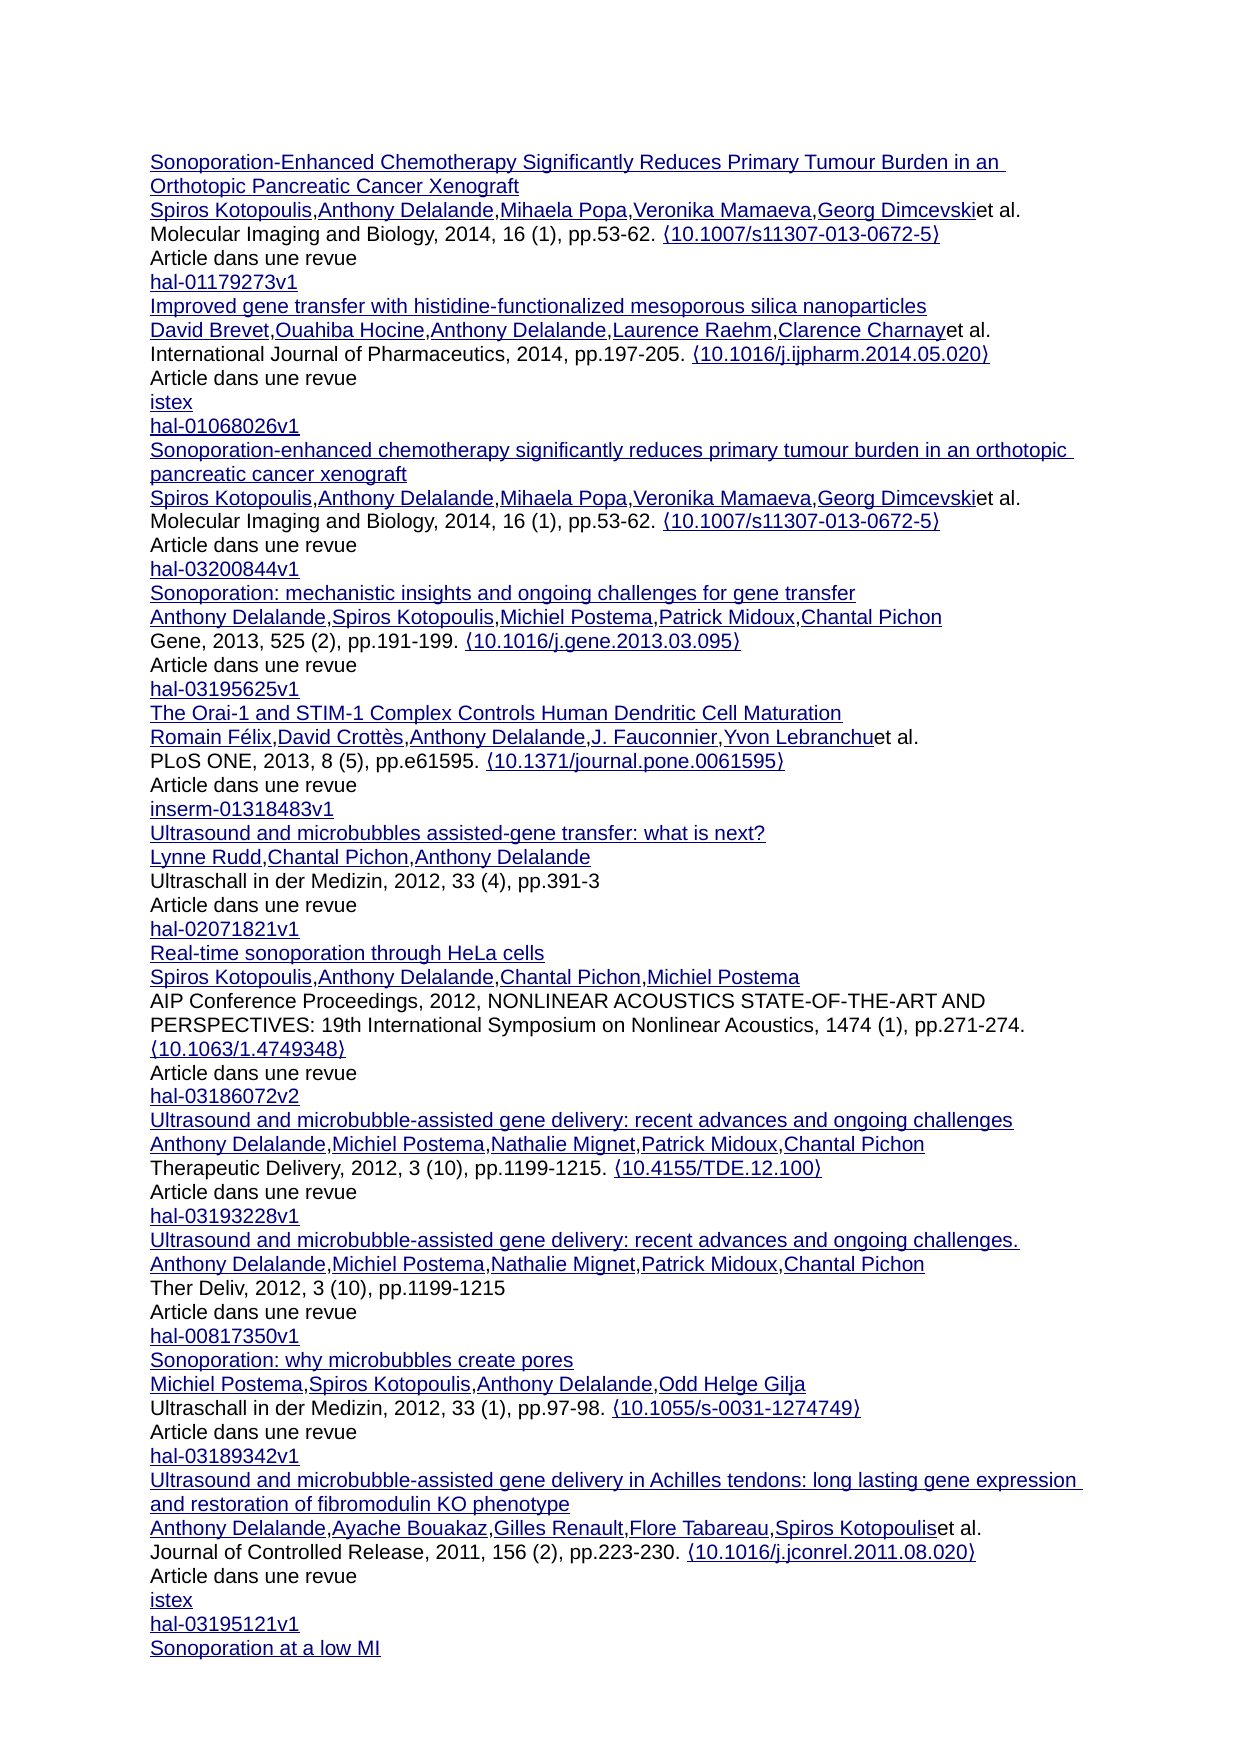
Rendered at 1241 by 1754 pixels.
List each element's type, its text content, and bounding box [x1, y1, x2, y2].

table_cell Real-time sonoporation through HeLa cells Spiros Kotopoulis,Anthony Delalande,Chantal Pichon,Michiel Postema AIP Conference Proceedings, 2012, NONLINEAR ACOUSTICS STATE-OF-THE-ART AND PERSPECTIVES: 19th International Symposium on Nonlinear Acoustics, 1474 (1), pp.271-274. ⟨10.1063/1.4749348⟩ Article dans une revue hal-03186072v2 [150, 941, 1090, 1108]
table_cell Sonoporation: why microbubbles create pores Michiel Postema,Spiros Kotopoulis,Anthony Delalande,Odd Helge Gilja Ultraschall in der Medizin, 2012, 33 (1), pp.97-98. ⟨10.1055/s-0031-1274749⟩ Article dans une revue hal-03189342v1 [150, 1348, 1090, 1468]
table_cell Ultrasound and microbubble-assisted gene delivery: recent advances and ongoing challenges. Anthony Delalande,Michiel Postema,Nathalie Mignet,Patrick Midoux,Chantal Pichon Ther Deliv, 2012, 3 (10), pp.1199-1215 Article dans une revue hal-00817350v1 [150, 1228, 1090, 1348]
table_cell Ultrasound and microbubble-assisted gene delivery in Achilles tendons: long lasting gene expression and restoration of fibromodulin KO phenotype Anthony Delalande,Ayache Bouakaz,Gilles Renault,Flore Tabareau,Spiros Kotopouliset al. Journal of Controlled Release, 2011, 156 (2), pp.223-230. ⟨10.1016/j.jconrel.2011.08.020⟩ Article dans une revue istex hal-03195121v1 [150, 1468, 1090, 1635]
table_cell Sonoporation-Enhanced Chemotherapy Significantly Reduces Primary Tumour Burden in an Orthotopic Pancreatic Cancer Xenograft Spiros Kotopoulis,Anthony Delalande,Mihaela Popa,Veronika Mamaeva,Georg Dimcevskiet al. Molecular Imaging and Biology, 2014, 16 (1), pp.53-62. ⟨10.1007/s11307-013-0672-5⟩ Article dans une revue hal-01179273v1 [150, 150, 1090, 294]
table_cell Improved gene transfer with histidine-​functionalized mesoporous silica nanoparticles David Brevet,Ouahiba Hocine,Anthony Delalande,Laurence Raehm,Clarence Charnayet al. International Journal of Pharmaceutics, 2014, pp.197-205. ⟨10.1016/j.ijpharm.2014.05.020⟩ Article dans une revue istex hal-01068026v1 [150, 294, 1090, 437]
table_cell Sonoporation-enhanced chemotherapy significantly reduces primary tumour burden in an orthotopic pancreatic cancer xenograft Spiros Kotopoulis,Anthony Delalande,Mihaela Popa,Veronika Mamaeva,Georg Dimcevskiet al. Molecular Imaging and Biology, 2014, 16 (1), pp.53-62. ⟨10.1007/s11307-013-0672-5⟩ Article dans une revue hal-03200844v1 [150, 438, 1090, 581]
table_cell Sonoporation at a low MI [150, 1635, 1090, 1659]
table_cell Ultrasound and microbubbles assisted-gene transfer: what is next? Lynne Rudd,Chantal Pichon,Anthony Delalande Ultraschall in der Medizin, 2012, 33 (4), pp.391-3 Article dans une revue hal-02071821v1 [150, 821, 1090, 941]
table_cell The Orai-1 and STIM-1 Complex Controls Human Dendritic Cell Maturation Romain Félix,David Crottès,Anthony Delalande,J. Fauconnier,Yvon Lebranchuet al. PLoS ONE, 2013, 8 (5), pp.e61595. ⟨10.1371/journal.pone.0061595⟩ Article dans une revue inserm-01318483v1 [150, 701, 1090, 821]
table_cell Sonoporation: mechanistic insights and ongoing challenges for gene transfer Anthony Delalande,Spiros Kotopoulis,Michiel Postema,Patrick Midoux,Chantal Pichon Gene, 2013, 525 (2), pp.191-199. ⟨10.1016/j.gene.2013.03.095⟩ Article dans une revue hal-03195625v1 [150, 581, 1090, 701]
table_cell Ultrasound and microbubble-assisted gene delivery: recent advances and ongoing challenges Anthony Delalande,Michiel Postema,Nathalie Mignet,Patrick Midoux,Chantal Pichon Therapeutic Delivery, 2012, 3 (10), pp.1199-1215. ⟨10.4155/TDE.12.100⟩ Article dans une revue hal-03193228v1 [150, 1108, 1090, 1228]
